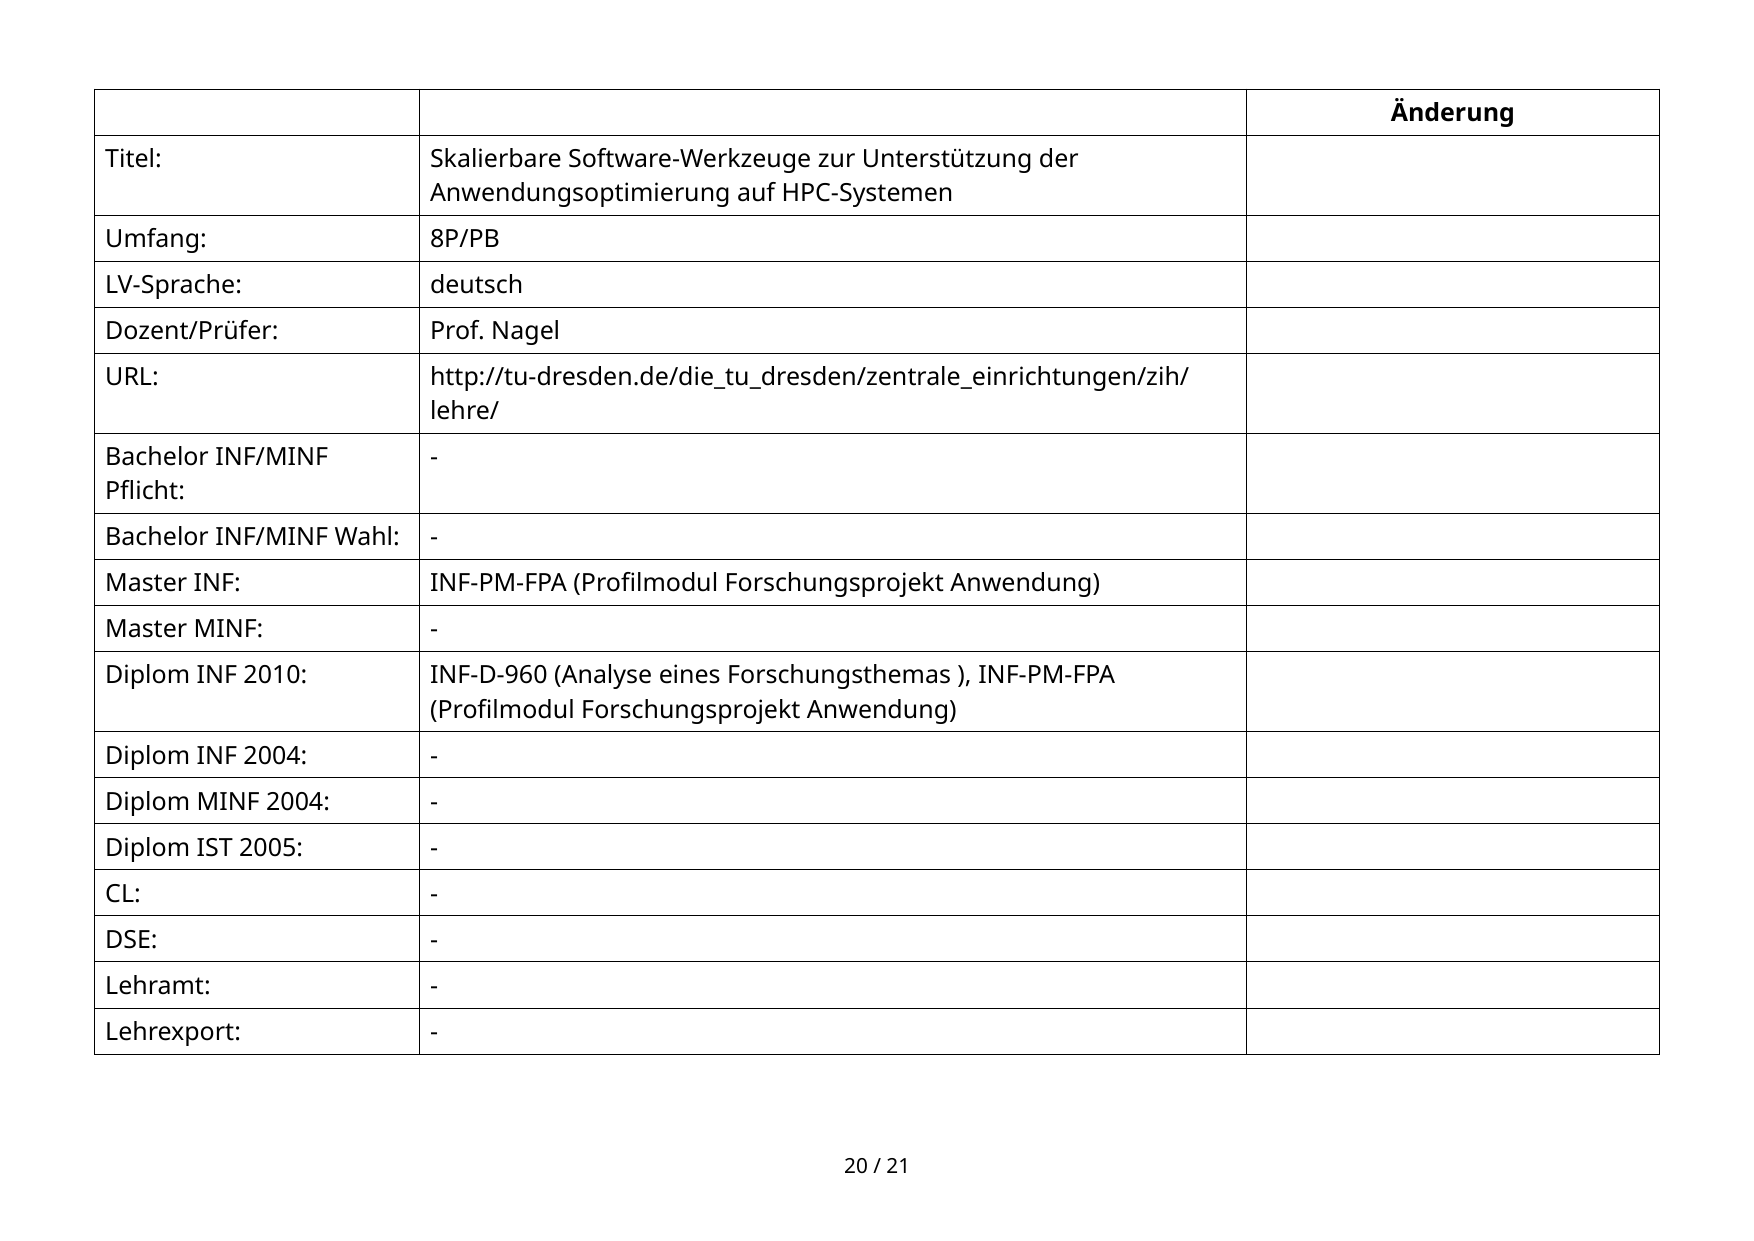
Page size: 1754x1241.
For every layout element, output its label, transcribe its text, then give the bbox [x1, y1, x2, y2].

table_cell Master INF: [95, 560, 419, 605]
table_cell Skalierbare Software-Werkzeuge zur Unterstützung der Anwendungsoptimierung auf HPC-Systemen [420, 136, 1246, 215]
table_cell Diplom IST 2005: [95, 824, 419, 869]
table_cell [1247, 606, 1659, 651]
table_cell Bachelor INF/MINF Wahl: [95, 514, 419, 559]
table_cell Titel: [95, 136, 419, 215]
table_cell Diplom INF 2004: [95, 732, 419, 777]
table_cell [1247, 962, 1659, 1007]
table_cell [1247, 778, 1659, 823]
table_cell http://tu-dresden.de/die_tu_dresden/zentrale_einrichtungen/zih/lehre/ [420, 354, 1246, 433]
table_cell INF-PM-FPA (Profilmodul Forschungsprojekt Anwendung) [420, 560, 1246, 605]
table_cell - [420, 514, 1246, 559]
table_cell - [420, 870, 1246, 915]
table_cell [1247, 824, 1659, 869]
table_cell LV-Sprache: [95, 262, 419, 307]
table_cell [1247, 136, 1659, 215]
table_header [420, 90, 1246, 134]
table_cell [1247, 216, 1659, 261]
table_cell - [420, 1009, 1246, 1053]
table_cell - [420, 916, 1246, 961]
table_cell Dozent/Prüfer: [95, 308, 419, 353]
table_cell [1247, 308, 1659, 353]
table_cell Diplom MINF 2004: [95, 778, 419, 823]
table_cell [1247, 1009, 1659, 1053]
table_cell - [420, 606, 1246, 651]
table_cell Lehrexport: [95, 1009, 419, 1053]
table_cell deutsch [420, 262, 1246, 307]
table_cell - [420, 824, 1246, 869]
table_cell [1247, 434, 1659, 513]
table_cell Master MINF: [95, 606, 419, 651]
table_cell URL: [95, 354, 419, 433]
table_cell [1247, 514, 1659, 559]
table_cell [1247, 732, 1659, 777]
table_cell Prof. Nagel [420, 308, 1246, 353]
table_cell - [420, 434, 1246, 513]
table_cell [1247, 916, 1659, 961]
table_cell 8P/PB [420, 216, 1246, 261]
table_cell [1247, 354, 1659, 433]
table_cell [1247, 652, 1659, 731]
table_cell - [420, 962, 1246, 1007]
table_cell - [420, 732, 1246, 777]
table_cell Lehramt: [95, 962, 419, 1007]
table_cell Diplom INF 2010: [95, 652, 419, 731]
table_cell - [420, 778, 1246, 823]
table_cell [1247, 560, 1659, 605]
table_cell Umfang: [95, 216, 419, 261]
table_header Änderung [1247, 90, 1659, 134]
table_cell INF-D-960 (Analyse eines Forschungsthemas ), INF-PM-FPA (Profilmodul Forschungsprojekt Anwendung) [420, 652, 1246, 731]
table_cell DSE: [95, 916, 419, 961]
table_header [95, 90, 419, 134]
table_cell [1247, 262, 1659, 307]
table_cell Bachelor INF/MINF Pflicht: [95, 434, 419, 513]
table_cell [1247, 870, 1659, 915]
table_cell CL: [95, 870, 419, 915]
